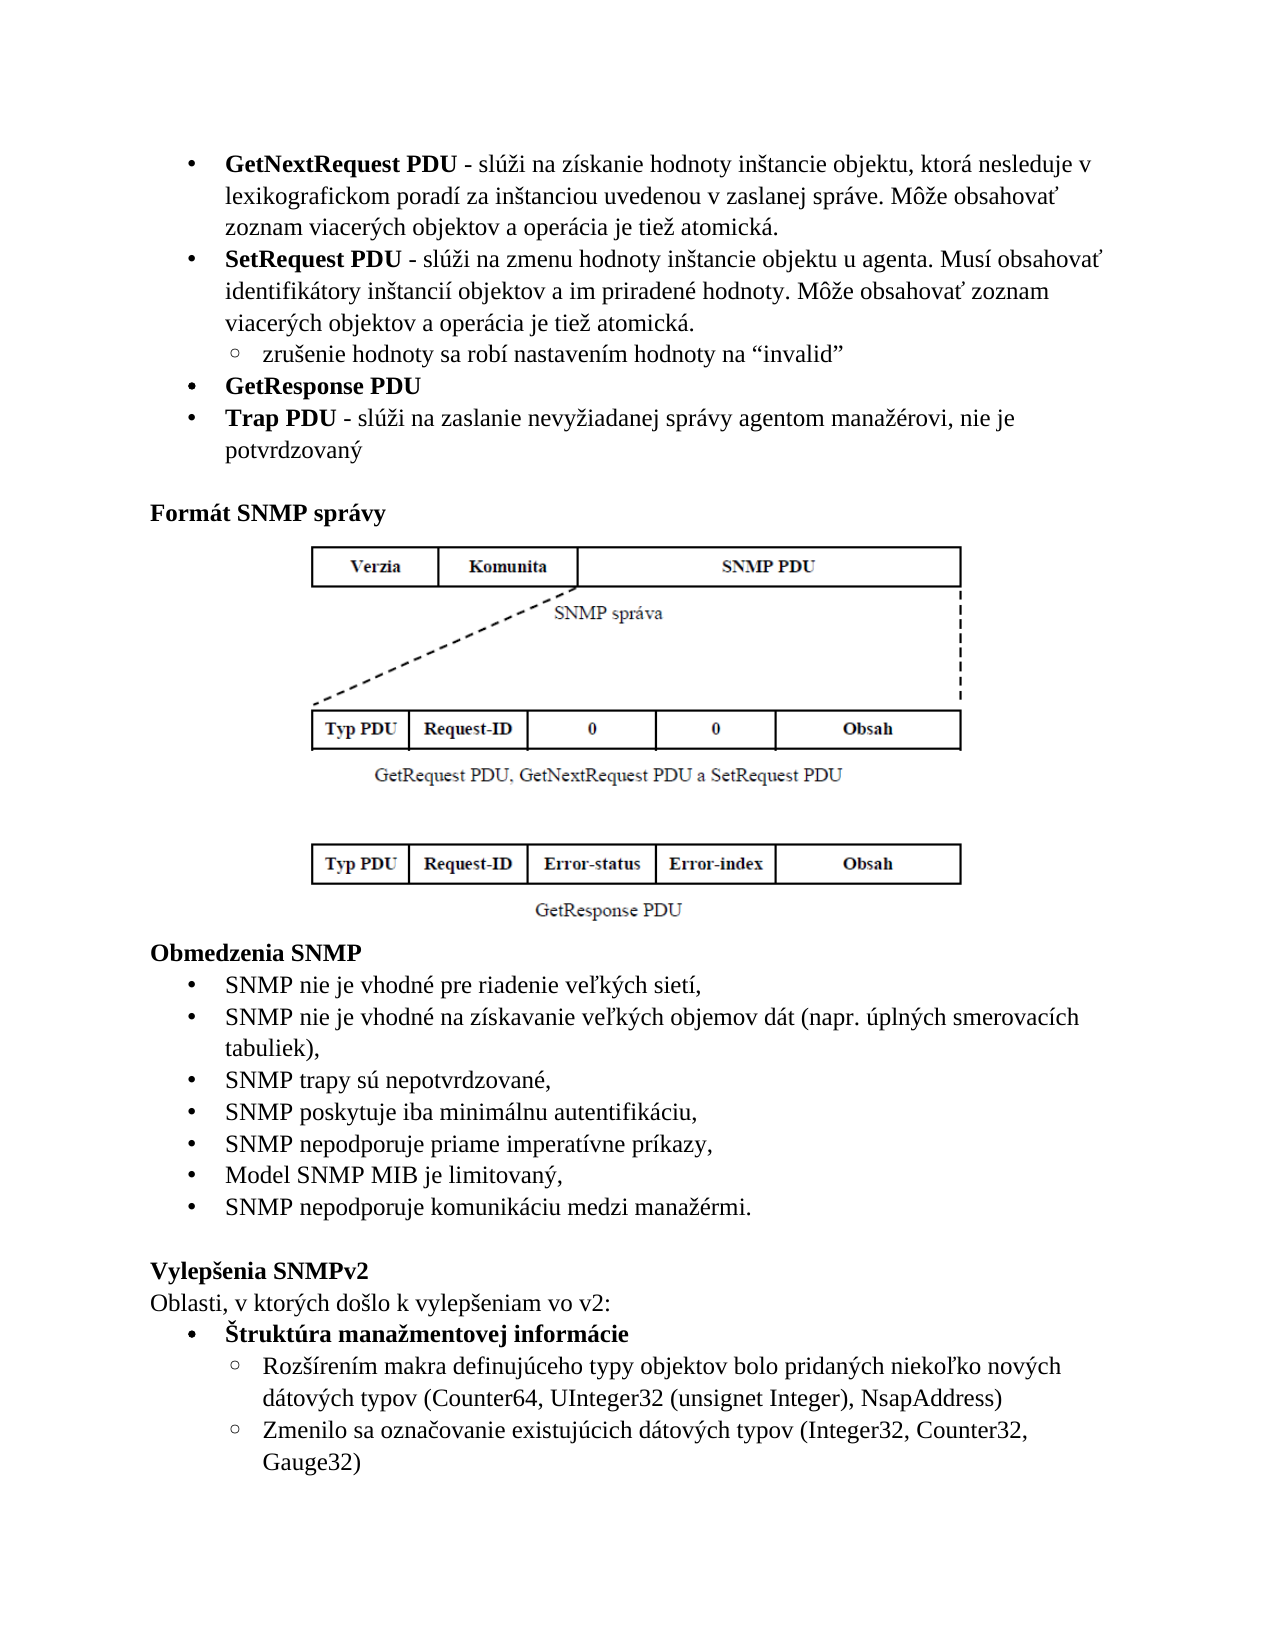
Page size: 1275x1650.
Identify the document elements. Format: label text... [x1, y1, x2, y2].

list Štruktúra manažmentovej informácie [187, 1321, 1125, 1348]
list SNMP nepodporuje priame imperatívne príkazy, [187, 1130, 1125, 1158]
text Formát SNMP správy [150, 499, 1125, 527]
list Rozšírením makra definujúceho typy objektov bolo pridaných niekoľko nových dátových typov (Counter64, UInteger32 (unsignet Integer), NsapAddress) [225, 1352, 1125, 1412]
list SNMP nepodporuje komunikáciu medzi manažérmi. [187, 1193, 1125, 1221]
list Model SNMP MIB je limitovaný, [187, 1162, 1125, 1189]
list GetNextRequest PDU - slúži na získanie hodnoty inštancie objektu, ktorá nesleduje v lexikografickom poradí za inštanciou uvedenou v zaslanej správe. Môže obsahovať zoznam viacerých objektov a operácia je tiež atomická. [187, 150, 1125, 241]
list SNMP trapy sú nepotvrdzované, [187, 1066, 1125, 1094]
list SNMP poskytuje iba minimálnu autentifikáciu, [187, 1098, 1125, 1126]
list SNMP nie je vhodné na získavanie veľkých objemov dát (napr. úplných smerovacích tabuliek), [187, 1003, 1125, 1062]
picture [297, 531, 978, 936]
list SNMP nie je vhodné pre riadenie veľkých sietí, [187, 971, 1125, 999]
text Oblasti, v ktorých došlo k vylepšeniam vo v2: [150, 1289, 1125, 1316]
text Obmedzenia SNMP [150, 531, 1125, 967]
list Zmenilo sa označovanie existujúcich dátových typov (Integer32, Counter32, Gauge32) [225, 1416, 1125, 1475]
list SetRequest PDU - slúži na zmenu hodnoty inštancie objektu u agenta. Musí obsahovať identifikátory inštancií objektov a im priradené hodnoty. Môže obsahovať zoznam viacerých objektov a operácia je tiež atomická. [187, 245, 1125, 337]
list GetResponse PDU [187, 372, 1125, 400]
list zrušenie hodnoty sa robí nastavením hodnoty na “invalid” [225, 341, 1125, 368]
list Trap PDU - slúži na zaslanie nevyžiadanej správy agentom manažérovi, nie je potvrdzovaný [187, 404, 1125, 464]
text Vylepšenia SNMPv2 [150, 1257, 1125, 1285]
